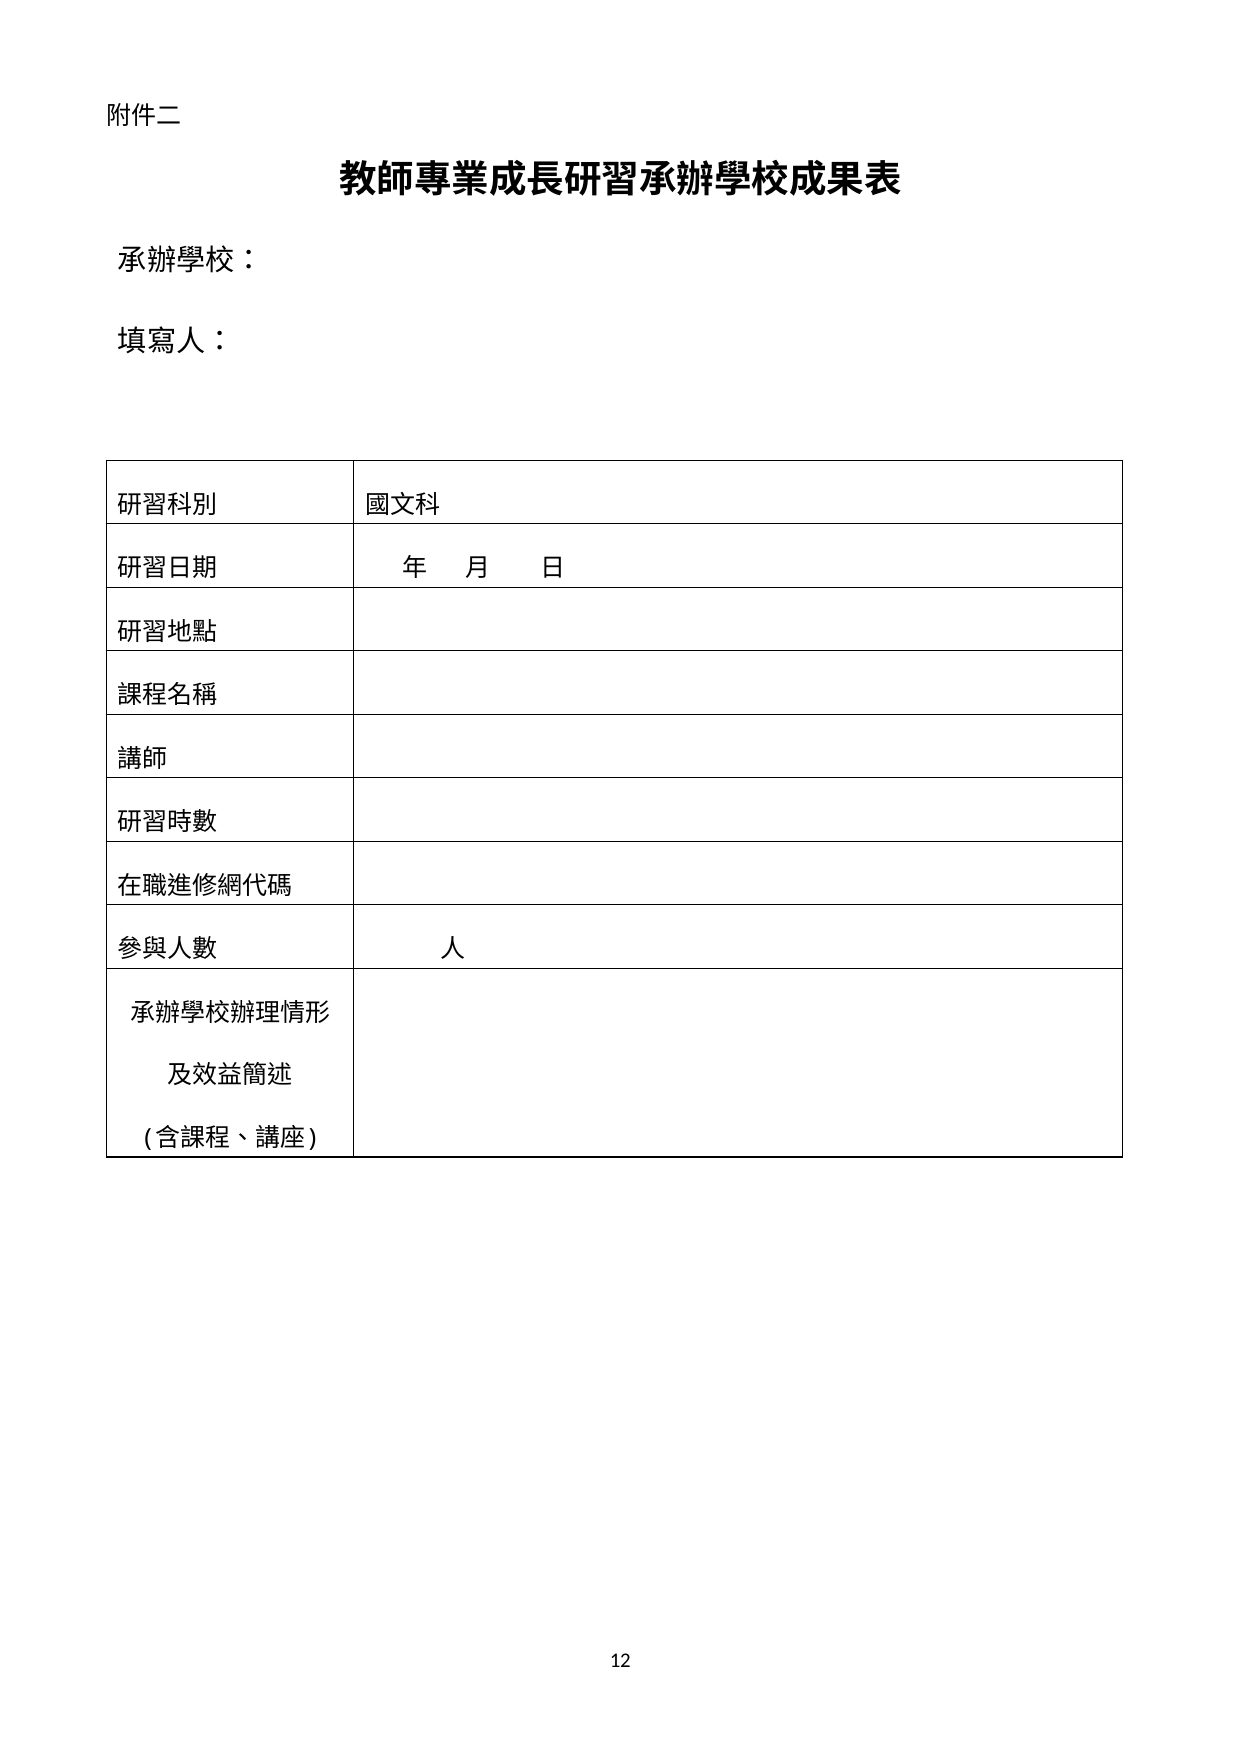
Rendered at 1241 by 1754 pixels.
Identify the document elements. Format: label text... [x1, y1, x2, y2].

table_cell 研習地點 [107, 588, 353, 650]
text 附件二 [106, 72, 1134, 134]
table_cell [354, 715, 1122, 777]
table_header 研習科別 [107, 461, 353, 523]
table_cell 在職進修網代碼 [107, 842, 353, 904]
table_header [620, 216, 1127, 297]
table_cell 研習時數 [107, 778, 353, 841]
table_cell [354, 588, 1122, 650]
table_header 國文科 [354, 461, 1122, 523]
table_cell 研習日期 [107, 524, 353, 587]
table_cell 人 [354, 905, 1122, 968]
table_cell 參與人數 [107, 905, 353, 968]
table_cell [620, 297, 1127, 378]
table_cell [354, 842, 1122, 904]
table_cell [354, 651, 1122, 714]
table_header 承辦學校： [106, 216, 620, 297]
table_cell [354, 778, 1122, 841]
table_cell 填寫人： [106, 297, 620, 378]
table_cell 講師 [107, 715, 353, 777]
table_cell 年 月 日 [354, 524, 1122, 587]
text 教師專業成長研習承辦學校成果表 [106, 134, 1134, 197]
table_cell [354, 969, 1122, 1156]
table_cell 課程名稱 [107, 651, 353, 714]
table_cell 承辦學校辦理情形 及效益簡述 (含課程、講座) [107, 969, 353, 1156]
